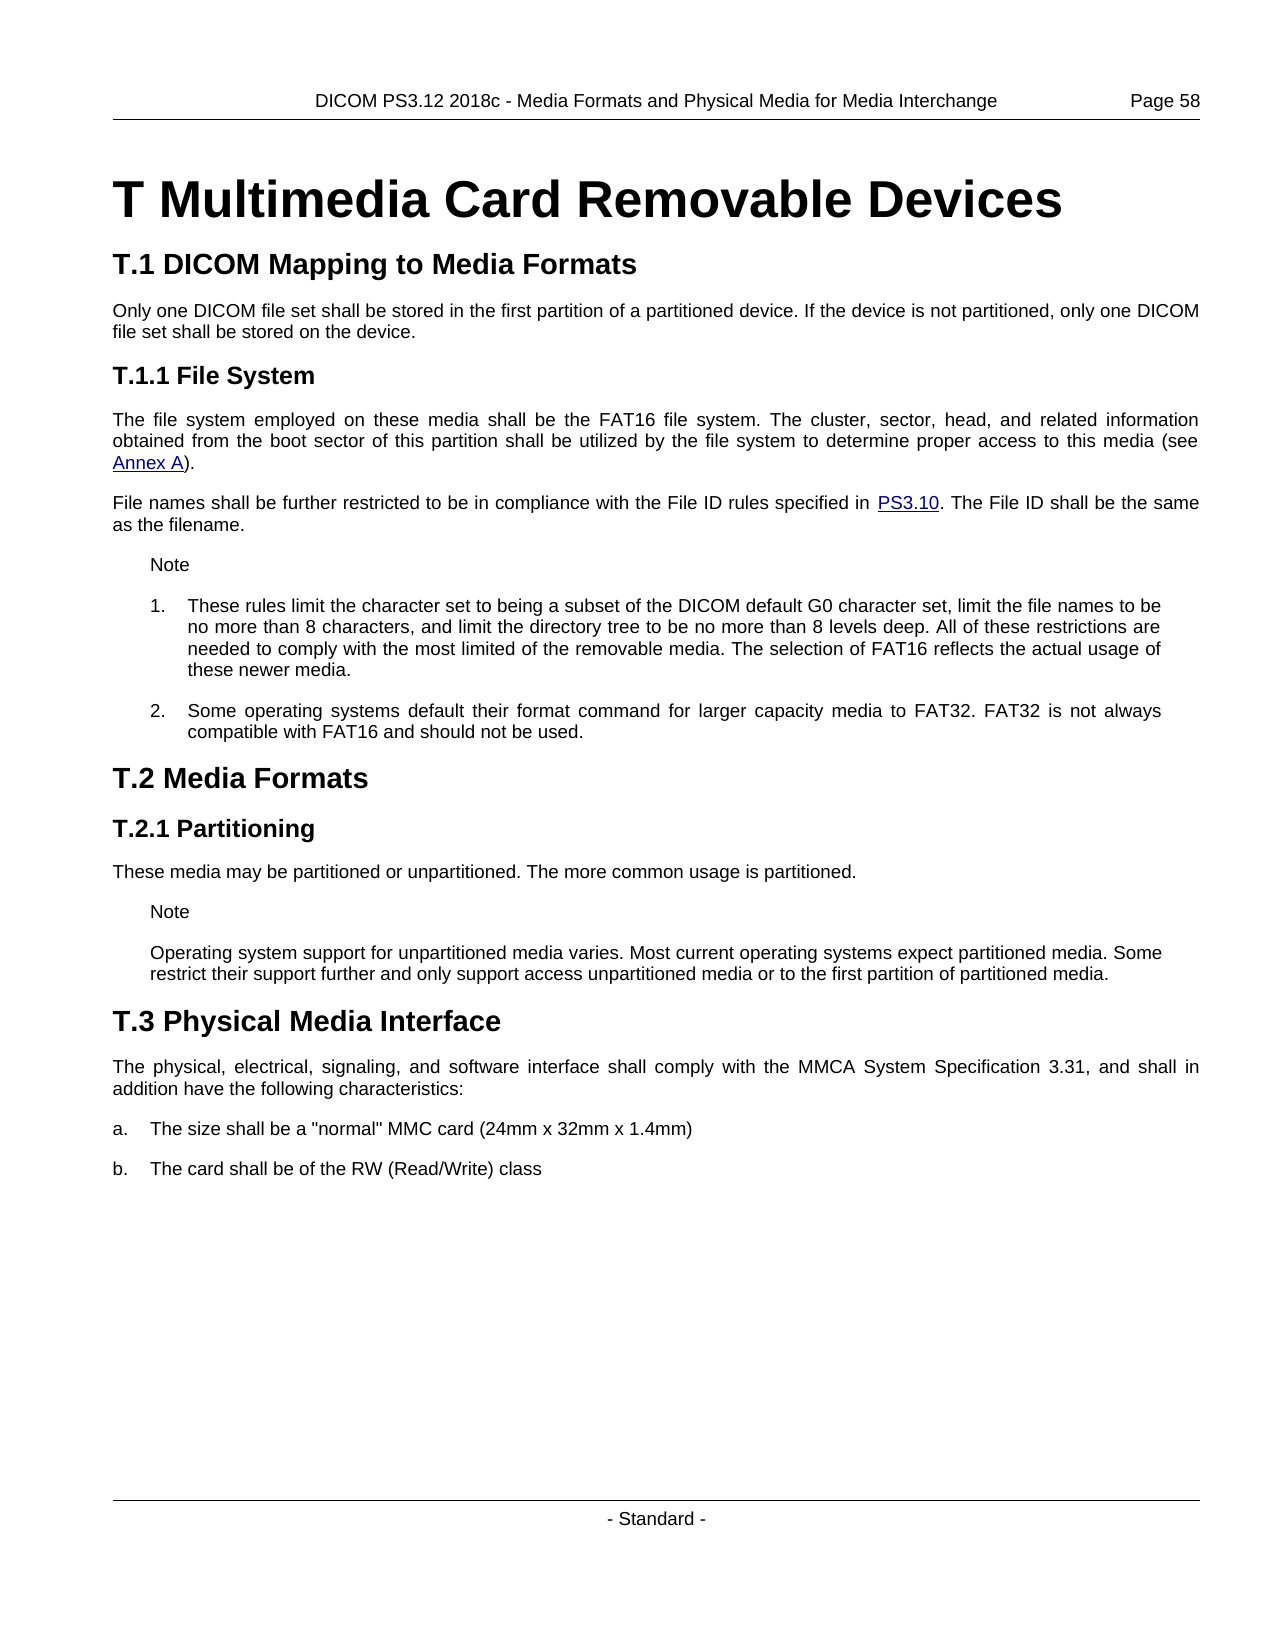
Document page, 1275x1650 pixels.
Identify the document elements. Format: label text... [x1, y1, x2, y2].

text T.3 Physical Media Interface [112, 1003, 1200, 1037]
text The physical, electrical, signaling, and software interface shall comply with the MMCA System Specification 3.31, and shall in addition have the following characteristics: [112, 1056, 1200, 1099]
list Some operating systems default their format command for larger capacity media to FAT32. FAT32 is not always compatible with FAT16 and should not be used. [150, 699, 1162, 742]
list These rules limit the character set to being a subset of the DICOM default G0 character set, limit the file names to be no more than 8 characters, and limit the directory tree to be no more than 8 levels deep. All of these restrictions are needed to comply with the most limited of the removable media. The selection of FAT16 reflects the actual usage of these newer media. [150, 594, 1162, 681]
text T.1.1 File System [112, 361, 1200, 390]
text Note [150, 901, 1162, 923]
text Only one DICOM file set shall be stored in the first partition of a partitioned device. If the device is not partitioned, only one DICOM file set shall be stored on the device. [112, 299, 1200, 342]
text Operating system support for unpartitioned media varies. Most current operating systems expect partitioned media. Some restrict their support further and only support access unpartitioned media or to the first partition of partitioned media. [150, 942, 1162, 985]
text File names shall be further restricted to be in compliance with the File ID rules specified in PS3.10. The File ID shall be the same as the filename. [112, 492, 1200, 535]
text T.1 DICOM Mapping to Media Formats [112, 247, 1200, 281]
text These media may be partitioned or unpartitioned. The more common usage is partitioned. [112, 861, 1200, 883]
text T.2 Media Formats [112, 761, 1200, 795]
text The file system employed on these media shall be the FAT16 file system. The cluster, sector, head, and related information obtained from the boot sector of this partition shall be utilized by the file system to determine proper access to this media (see Annex A). [112, 409, 1200, 473]
text Note [150, 554, 1162, 576]
list The card shall be of the RW (Read/Write) class [112, 1158, 1200, 1179]
text T Multimedia Card Removable Devices [112, 169, 1200, 228]
list The size shall be a "normal" MMC card (24mm x 32mm x 1.4mm) [112, 1118, 1200, 1139]
text T.2.1 Partitioning [112, 813, 1200, 842]
